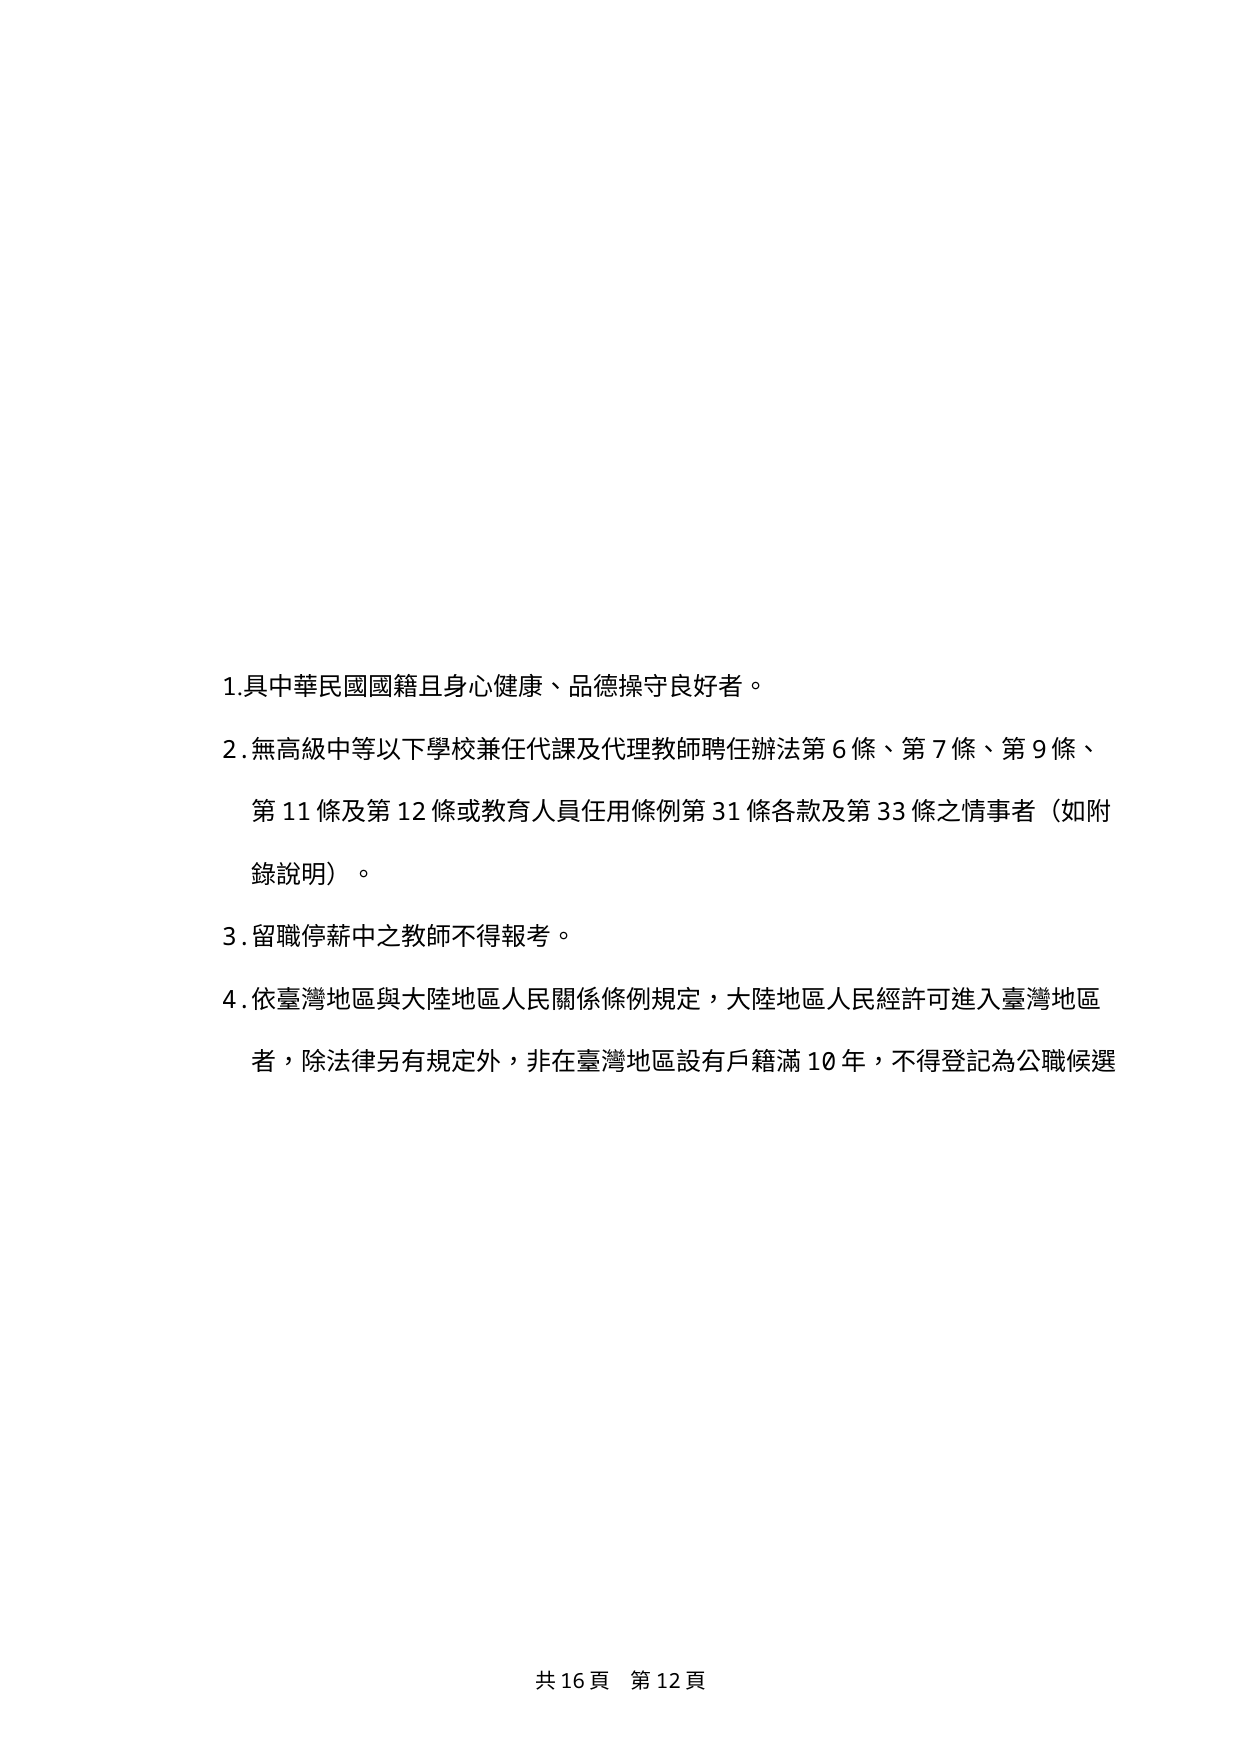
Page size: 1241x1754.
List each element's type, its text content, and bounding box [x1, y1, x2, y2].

text 3.留職停薪中之教師不得報考。 [222, 893, 1122, 956]
text 2.無高級中等以下學校兼任代課及代理教師聘任辦法第6條、第7條、第9條、第11條及第12條或教育人員任用條例第31條各款及第33條之情事者（如附錄說明）。 [222, 706, 1122, 893]
text 4.依臺灣地區與大陸地區人民關係條例規定，大陸地區人民經許可進入臺灣地區者，除法律另有規定外，非在臺灣地區設有戶籍滿10年，不得登記為公職候選 [222, 956, 1122, 1081]
text 1.具中華民國國籍且身心健康、品德操守良好者。 [221, 643, 1122, 706]
